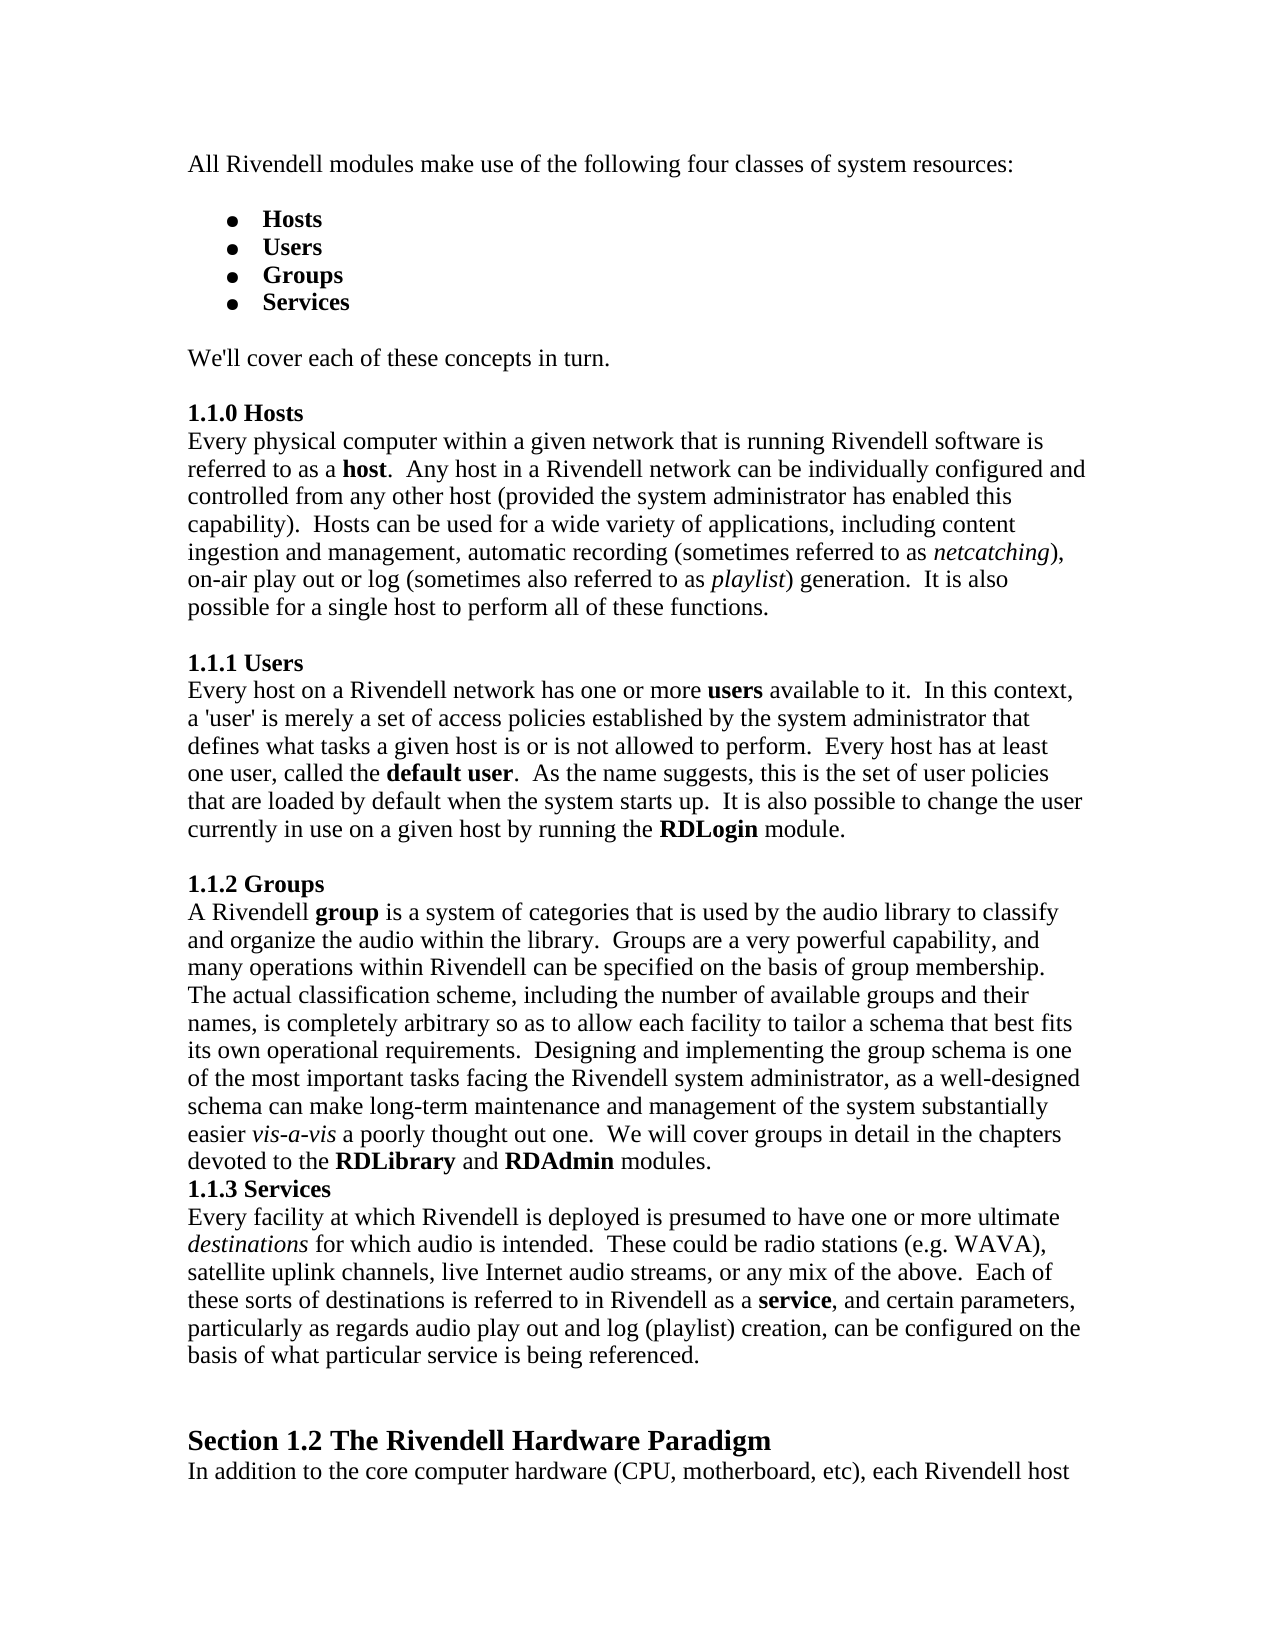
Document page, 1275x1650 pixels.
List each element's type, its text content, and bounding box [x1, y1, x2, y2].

text Every facility at which Rivendell is deployed is presumed to have one or more ultimate destinations for which audio is intended. These could be radio stations (e.g. WAVA), satellite uplink channels, live Internet audio streams, or any mix of the above. Each of these sorts of destinations is referred to in Rivendell as a service, and certain parameters, particularly as regards audio play out and log (playlist) creation, can be configured on the basis of what particular service is being referenced. [187, 1203, 1087, 1369]
text Section 1.2 The Rivendell Hardware Paradigm [187, 1424, 1087, 1457]
text A Rivendell group is a system of categories that is used by the audio library to classify and organize the audio within the library. Groups are a very powerful capability, and many operations within Rivendell can be specified on the basis of group membership. The actual classification scheme, including the number of available groups and their names, is completely arbitrary so as to allow each facility to tailor a schema that best fits its own operational requirements. Designing and implementing the group schema is one of the most important tasks facing the Rivendell system administrator, as a well-designed schema can make long-term maintenance and management of the system substantially easier vis-a-vis a poorly thought out one. We will cover groups in detail in the chapters devoted to the RDLibrary and RDAdmin modules. [187, 898, 1087, 1175]
text 1.1.1 Users [187, 649, 1087, 676]
list Hosts [225, 205, 1087, 233]
text Every physical computer within a given network that is running Rivendell software is referred to as a host. Any host in a Rivendell network can be individually configured and controlled from any other host (provided the system administrator has enabled this capability). Hosts can be used for a wide variety of applications, including content ingestion and management, automatic recording (sometimes referred to as netcatching), on-air play out or log (sometimes also referred to as playlist) generation. It is also possible for a single host to perform all of these functions. [187, 427, 1087, 621]
text All Rivendell modules make use of the following four classes of system resources: [187, 150, 1087, 178]
list Services [225, 288, 1087, 316]
text 1.1.0 Hosts [187, 399, 1087, 427]
list Groups [225, 261, 1087, 288]
text We'll cover each of these concepts in turn. [187, 344, 1087, 372]
text 1.1.2 Groups [187, 870, 1087, 898]
list Users [225, 233, 1087, 261]
text 1.1.3 Services [187, 1175, 1087, 1203]
text Every host on a Rivendell network has one or more users available to it. In this context, a 'user' is merely a set of access policies established by the system administrator that defines what tasks a given host is or is not allowed to perform. Every host has at least one user, called the default user. As the name suggests, this is the set of user policies that are loaded by default when the system starts up. It is also possible to change the user currently in use on a given host by running the RDLogin module. [187, 676, 1087, 843]
text In addition to the core computer hardware (CPU, motherboard, etc), each Rivendell host [187, 1457, 1087, 1484]
